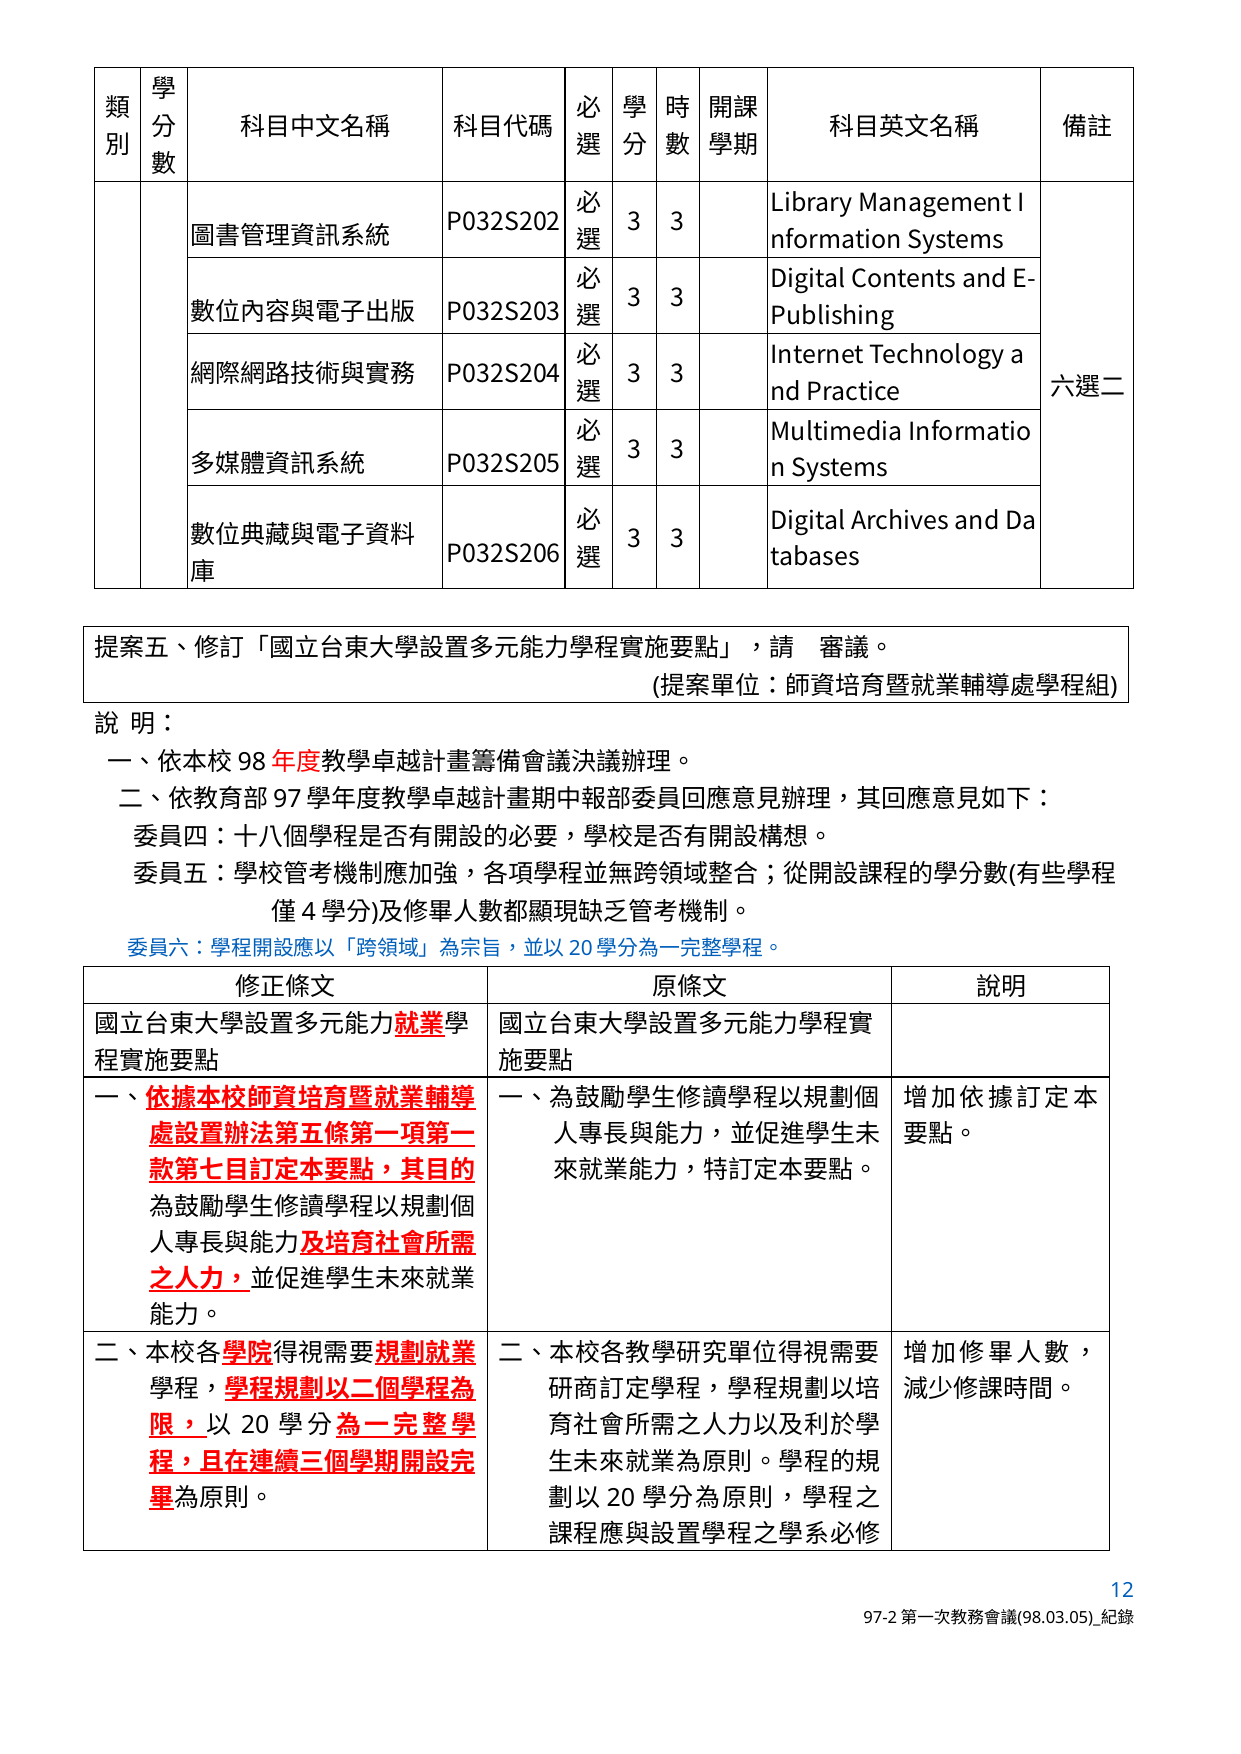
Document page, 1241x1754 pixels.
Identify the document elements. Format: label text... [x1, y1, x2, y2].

table_cell [700, 486, 767, 587]
table_header 類別 [95, 68, 140, 181]
table_cell 3 [613, 258, 656, 333]
table_cell 必選 [566, 334, 612, 409]
table_cell 3 [657, 486, 699, 587]
table_cell [700, 258, 767, 333]
table_cell 必選 [566, 410, 612, 485]
table_cell [700, 334, 767, 409]
table_cell 二、本校各教學研究單位得視需要研商訂定學程，學程規劃以培育社會所需之人力以及利於學生未來就業為原則。學程的規劃以20學分為原則，學程之課程應與設置學程之學系必修 [488, 1332, 891, 1550]
table_header 科目英文名稱 [768, 68, 1040, 181]
table_header 原條文 [488, 967, 891, 1003]
text 委員六：學程開設應以「跨領域」為宗旨，並以20學分為一完整學程。 [94, 928, 1134, 966]
table_cell 3 [657, 182, 699, 257]
table_header 科目中文名稱 [188, 68, 442, 181]
table_cell Digital Contents and E-Publishing [768, 258, 1040, 333]
table_cell 3 [613, 486, 656, 587]
table_cell 二、本校各學院得視需要規劃就業學程，學程規劃以二個學程為限，以20學分為一完整學程，且在連續三個學期開設完畢為原則。 [84, 1332, 487, 1550]
table_cell 3 [657, 334, 699, 409]
table_header 必選 [566, 68, 612, 181]
table_header 提案五、修訂「國立台東大學設置多元能力學程實施要點」，請 審議。 (提案單位：師資培育暨就業輔導處學程組) [84, 627, 1128, 702]
table_header 備註 [1041, 68, 1133, 181]
table_cell 一、依據本校師資培育暨就業輔導處設置辦法第五條第一項第一款第七目訂定本要點，其目的為鼓勵學生修讀學程以規劃個人專長與能力及培育社會所需之人力，並促進學生未來就業能力。 [84, 1078, 487, 1331]
table_cell 3 [613, 182, 656, 257]
table_cell [95, 182, 140, 587]
table_cell 數位內容與電子出版 [188, 258, 442, 333]
text 委員四：十八個學程是否有開設的必要，學校是否有開設構想。 [94, 816, 1134, 853]
table_header 學分數 [141, 68, 187, 181]
table_cell 增加依據訂定本要點。 [892, 1078, 1109, 1331]
text 二、依教育部97學年度教學卓越計畫期中報部委員回應意見辦理，其回應意見如下： [118, 778, 1134, 816]
table_cell P032S202 [443, 182, 564, 257]
table_cell [700, 182, 767, 257]
table_header 學分 [613, 68, 656, 181]
table_cell 3 [657, 258, 699, 333]
table_cell P032S203 [443, 258, 564, 333]
table_header 修正條文 [84, 967, 487, 1003]
table_header 說明 [892, 967, 1109, 1003]
table_cell 3 [613, 410, 656, 485]
table_header 時數 [657, 68, 699, 181]
table_cell 3 [657, 410, 699, 485]
text 委員五：學校管考機制應加強，各項學程並無跨領域整合；從開設課程的學分數(有些學程僅4學分)及修畢人數都顯現缺乏管考機制。 [94, 853, 1134, 928]
table_cell Internet Technology and Practice [768, 334, 1040, 409]
table_cell Multimedia Information Systems [768, 410, 1040, 485]
table_cell 必選 [566, 182, 612, 257]
table_cell 六選二 [1041, 182, 1133, 587]
table_cell 國立台東大學設置多元能力就業學程實施要點 [84, 1004, 487, 1076]
table_cell 網際網路技術與實務 [188, 334, 442, 409]
table_header 科目代碼 [443, 68, 564, 181]
table_cell [141, 182, 187, 587]
table_cell 多媒體資訊系統 [188, 410, 442, 485]
table_cell 數位典藏與電子資料庫 [188, 486, 442, 587]
table_cell Library Management Information Systems [768, 182, 1040, 257]
table_cell 必選 [566, 486, 612, 587]
table_cell P032S205 [443, 410, 564, 485]
table_cell 國立台東大學設置多元能力學程實施要點 [488, 1004, 891, 1076]
table_cell [892, 1004, 1109, 1076]
table_header 開課學期 [700, 68, 767, 181]
table_cell [700, 410, 767, 485]
table_cell P032S206 [443, 486, 564, 587]
table_cell Digital Archives and Databases [768, 486, 1040, 587]
table_cell 圖書管理資訊系統 [188, 182, 442, 257]
text 一、依本校98年度教學卓越計畫籌備會議決議辦理。 [94, 741, 1134, 778]
table_cell P032S204 [443, 334, 564, 409]
text 說 明： [94, 703, 1134, 741]
table_cell 增加修畢人數，減少修課時間。 [892, 1332, 1109, 1550]
table_cell 必選 [566, 258, 612, 333]
table_cell 一、為鼓勵學生修讀學程以規劃個人專長與能力，並促進學生未來就業能力，特訂定本要點。 [488, 1078, 891, 1331]
table_cell 3 [613, 334, 656, 409]
